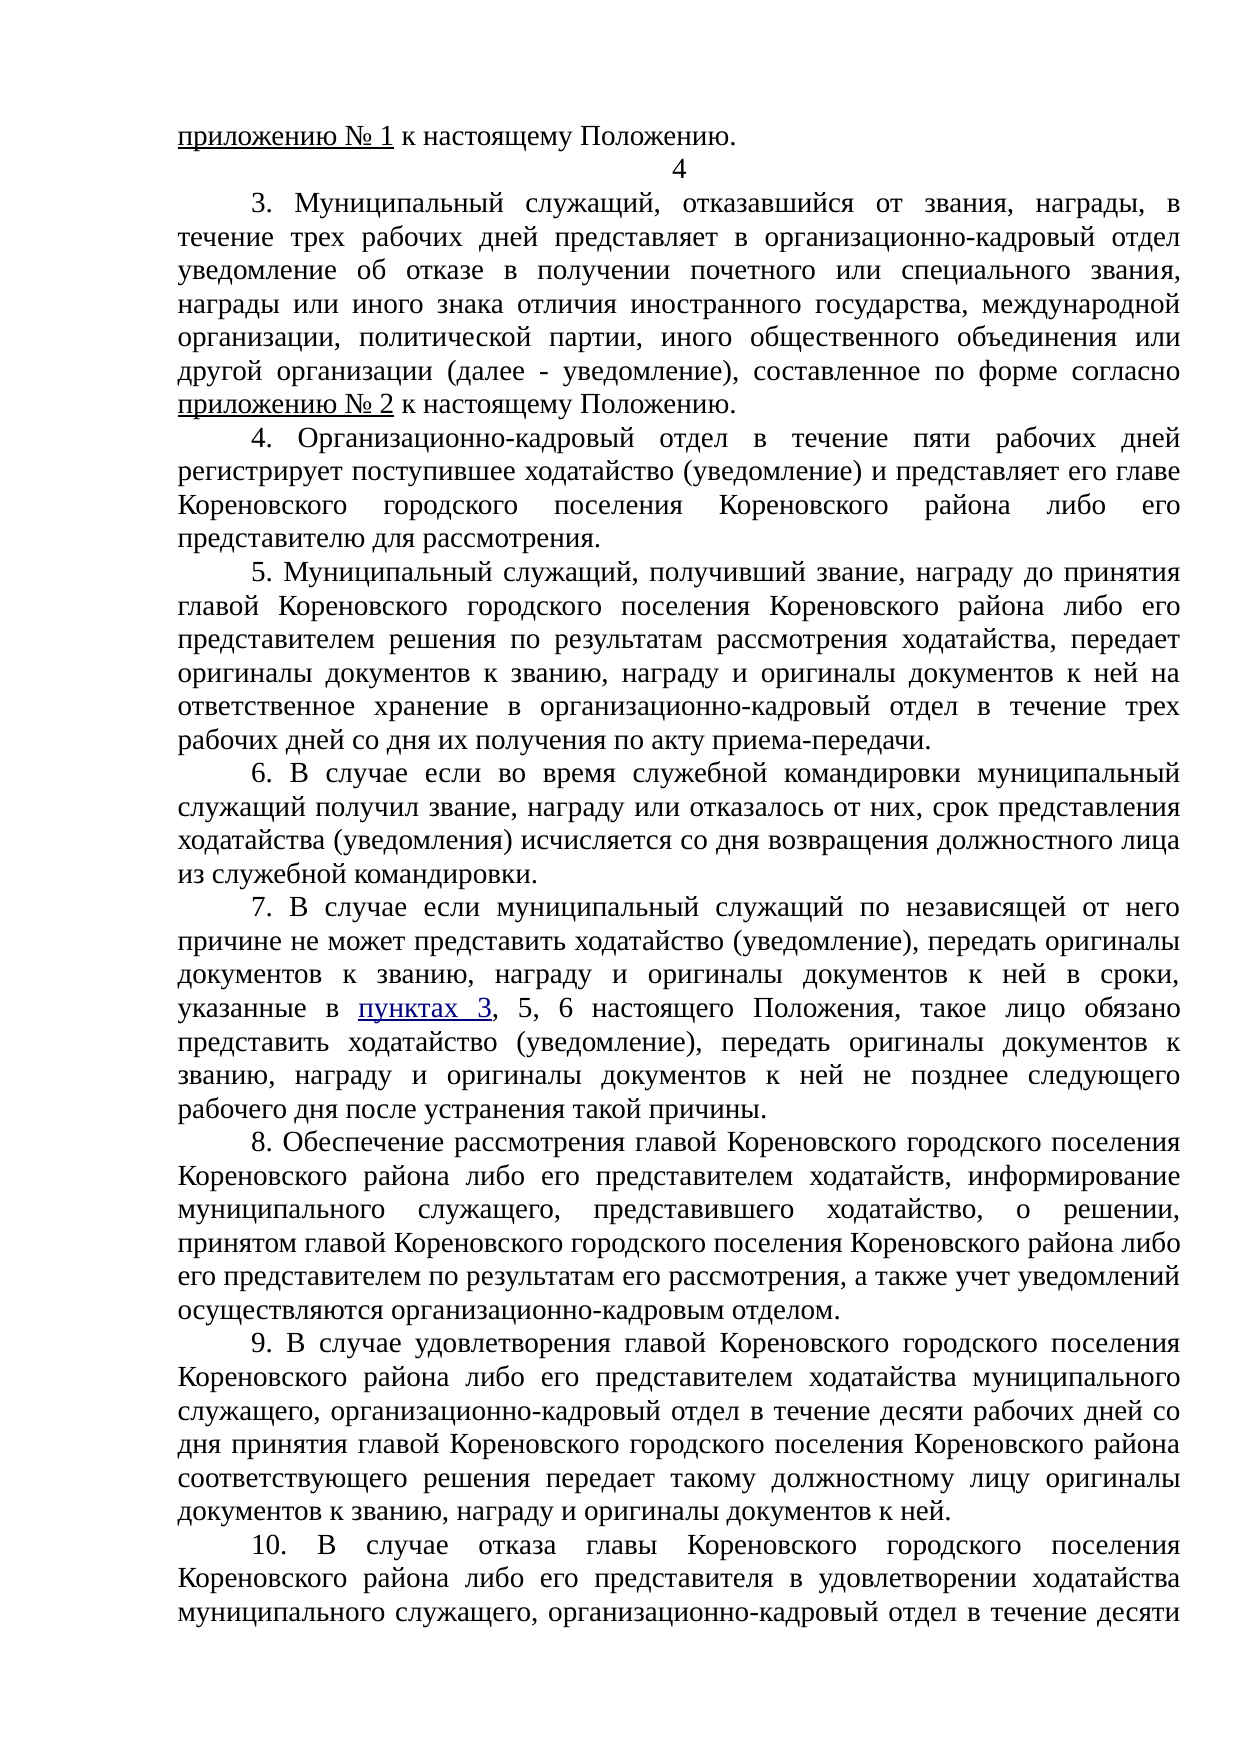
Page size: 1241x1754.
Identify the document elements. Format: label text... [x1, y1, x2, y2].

text 8. Обеспечение рассмотрения главой Кореновского городского поселения Кореновского района либо его представителем ходатайств, информирование муниципального служащего, представившего ходатайство, о решении, принятом главой Кореновского городского поселения Кореновского района либо его представителем по результатам его рассмотрения, а также учет уведомлений осуществляются организационно-кадровым отделом. [177, 1124, 1181, 1326]
text 6. В случае если во время служебной командировки муниципальный служащий получил звание, награду или отказалось от них, срок представления ходатайства (уведомления) исчисляется со дня возвращения должностного лица из служебной командировки. [177, 755, 1181, 889]
text 5. Муниципальный служащий, получивший звание, награду до принятия главой Кореновского городского поселения Кореновского района либо его представителем решения по результатам рассмотрения ходатайства, передает оригиналы документов к званию, награду и оригиналы документов к ней на ответственное хранение в организационно-кадровый отдел в течение трех рабочих дней со дня их получения по акту приема-передачи. [177, 554, 1181, 755]
text 9. В случае удовлетворения главой Кореновского городского поселения Кореновского района либо его представителем ходатайства муниципального служащего, организационно-кадровый отдел в течение десяти рабочих дней со дня принятия главой Кореновского городского поселения Кореновского района соответствующего решения передает такому должностному лицу оригиналы документов к званию, награду и оригиналы документов к ней. [177, 1326, 1181, 1527]
text 7. В случае если муниципальный служащий по независящей от него причине не может представить ходатайство (уведомление), передать оригиналы документов к званию, награду и оригиналы документов к ней в сроки, указанные в пунктах 3, 5, 6 настоящего Положения, такое лицо обязано представить ходатайство (уведомление), передать оригиналы документов к званию, награду и оригиналы документов к ней не позднее следующего рабочего дня после устранения такой причины. [177, 889, 1181, 1124]
text 10. В случае отказа главы Кореновского городского поселения Кореновского района либо его представителя в удовлетворении ходатайства муниципального служащего, организационно-кадровый отдел в течение десяти [177, 1527, 1181, 1627]
text 4. Организационно-кадровый отдел в течение пяти рабочих дней регистрирует поступившее ходатайство (уведомление) и представляет его главе Кореновского городского поселения Кореновского района либо его представителю для рассмотрения. [177, 420, 1181, 554]
text приложению № 1 к настоящему Положению. [177, 118, 1181, 152]
text 3. Муниципальный служащий, отказавшийся от звания, награды, в течение трех рабочих дней представляет в организационно-кадровый отдел уведомление об отказе в получении почетного или специального звания, награды или иного знака отличия иностранного государства, международной организации, политической партии, иного общественного объединения или другой организации (далее - уведомление), составленное по форме согласно приложению № 2 к настоящему Положению. [177, 185, 1181, 420]
text 4 [177, 152, 1181, 185]
